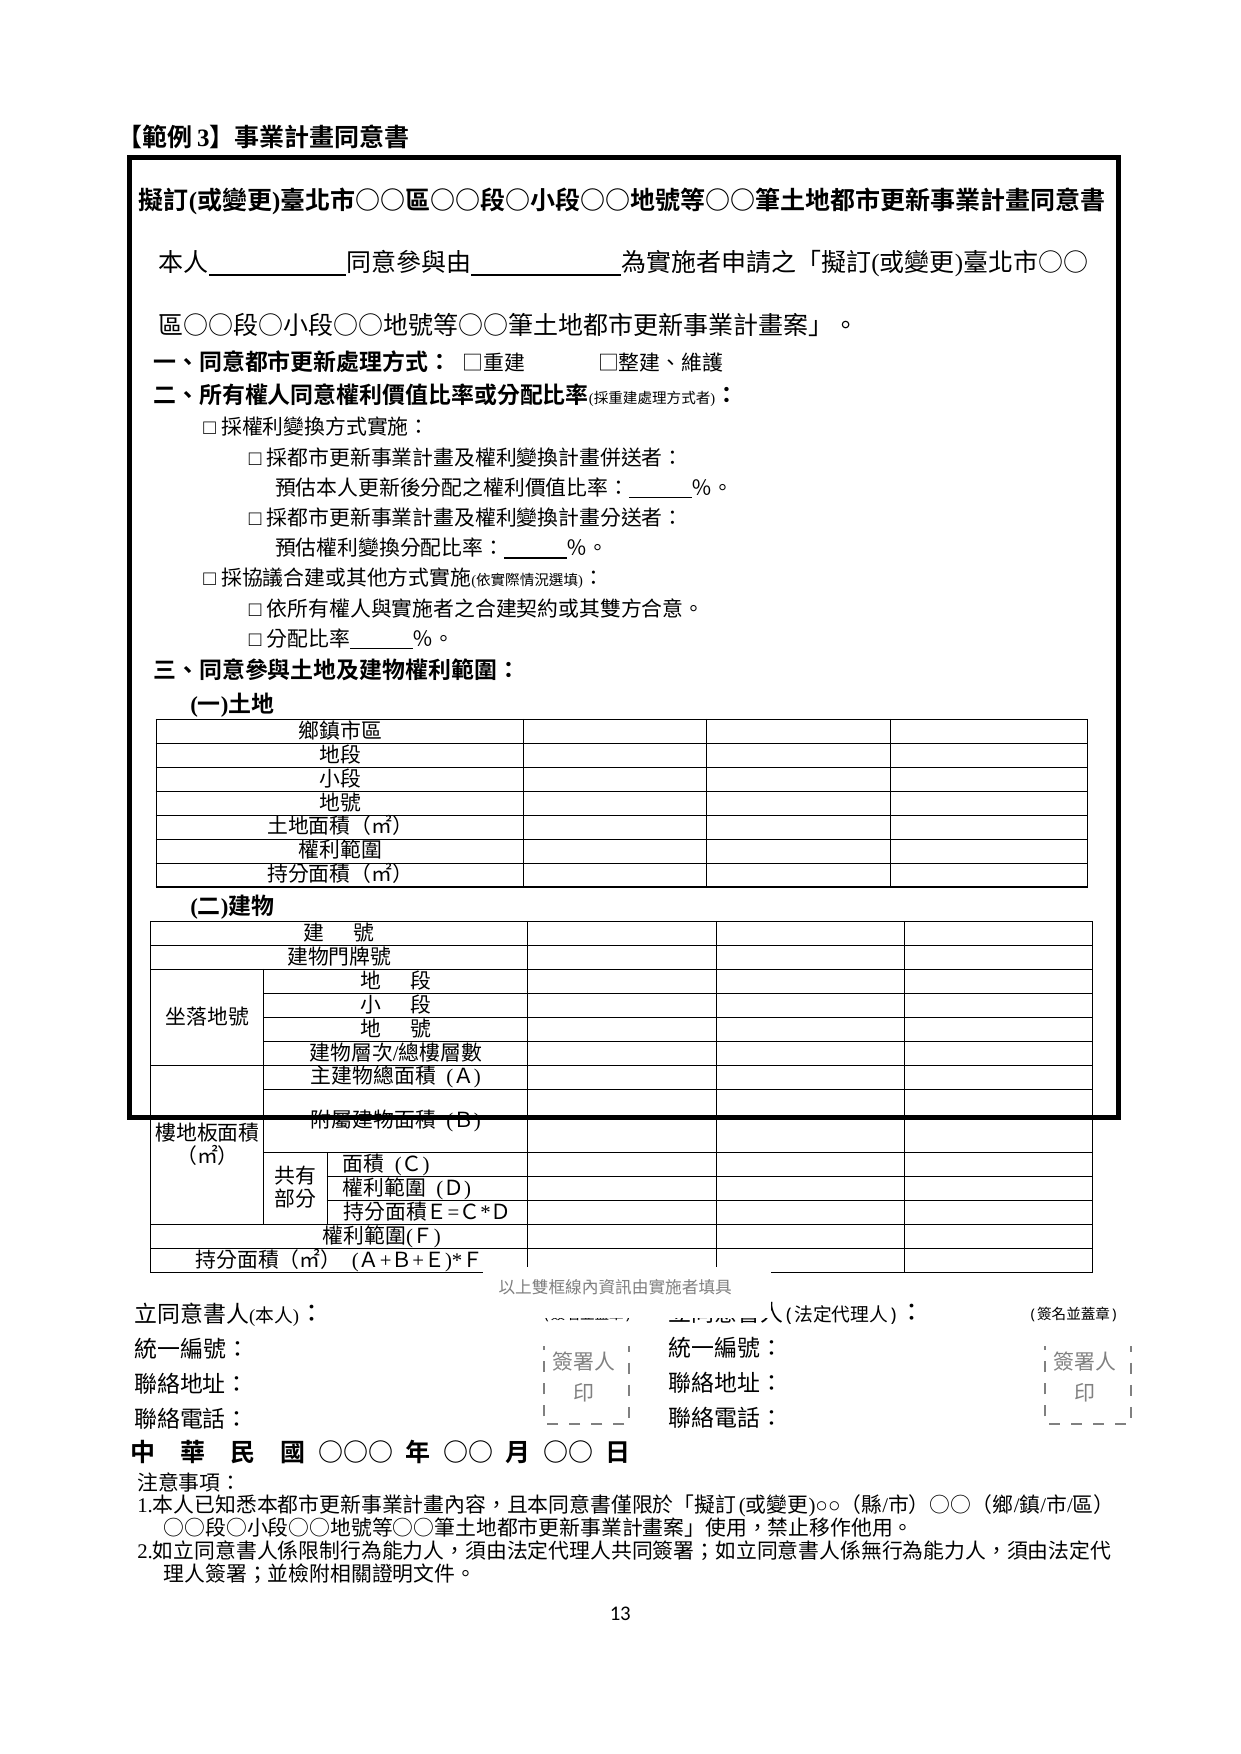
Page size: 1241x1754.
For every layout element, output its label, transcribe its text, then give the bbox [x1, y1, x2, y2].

table_header [528, 922, 716, 945]
table_cell [905, 1066, 1092, 1088]
table_cell 附屬建物面積 (Ｂ) [264, 1120, 527, 1152]
table_cell 樓地板面積 （㎡） [151, 1120, 263, 1224]
text 【範例3】事業計畫同意書 [117, 94, 1122, 157]
table_cell [905, 994, 1092, 1017]
table_cell 權利範圍 (Ｄ) [328, 1177, 527, 1200]
table_cell 建物層次/總樓層數 [264, 1042, 527, 1064]
table_cell [717, 970, 904, 993]
table_header 擬訂(或變更)臺北市○○區○○段○小段○○地號等○○筆土地都市更新事業計畫同意書 本人 同意參與由 為實施者申請之「擬訂(或變更)臺北市○○區○○段○小段○○地號等○○筆土地都市更新事業計畫案」。 一、同意都市更新處理方式： □重建 □整建、維護 二、所有權人同意權利價值比率或分配比率(採重建處理方式者)： □ 採權利變換方式實施： □ 採都市更新事業計畫及權利變換計畫併送者： 預估本人更新後分配之權利價值比率： ％。 □ 採都市更新事業計畫及權利變換計畫分送者： 預估權利變換分配比率： ％。 □ 採協議合建或其他方式實施(依實際情況選填)： □ 依所有權人與實施者之合建契約或其雙方合意。 □ 分配比率 ％。 三、同意參與土地及建物權利範圍： (一)土地 (二)建物 立同意書人(本人)： 統一編號： 聯絡地址： 聯絡電話： 中 華 民 國 ○○○ 年 ○○ 月 ○○ 日 注意事項： 1.本人已知悉本都市更新事業計畫內容，且本同意書僅限於「擬訂(或變更)○○（縣/市）○○（鄉/鎮/市/區）○○段○小段○○地號等○○筆土地都市更新事業計畫案」使用，禁止移作他用。 2.如立同意書人係限制行為能力人，須由法定代理人共同簽署；如立同意書人係無行為能力人，須由法定代理人簽署；並檢附相關證明文件。 3.更新後分配之權利價值比率：更新後各土地所有權人應分配之權利價值，其占更新後之土地及建築物總權利價值，扣除共同負擔餘額之比率計算之。 4.權利變換分配比率：更新後之土地及建築物總權利價值，扣除共同負擔之餘額，其占更新後之土地及建築物總權利價值之比率計算之。 5.公開展覽之計畫所載更新後分配之權利價值比率或分配比率低於出具同意書時，所有權人得於公開展覽期滿前向實施者提出撤銷同意，並副知主管機關。 6.注意事項3、4尚需經各該都市更新及爭議處理審議會審議，實際數值以主管機關核定公告實施為準。 [117, 157, 1142, 1594]
table_cell [524, 744, 706, 767]
table_cell 地段 [157, 744, 523, 767]
table_cell [707, 744, 890, 767]
table_cell [524, 792, 706, 814]
table_cell [528, 1120, 716, 1152]
table_cell [891, 864, 1087, 886]
table_cell [528, 1225, 716, 1248]
table_cell [905, 1018, 1092, 1041]
table_cell 共有部分 [264, 1153, 327, 1224]
table_cell [905, 1120, 1092, 1152]
table_header [891, 720, 1087, 743]
table_cell 地號 [264, 1018, 527, 1041]
table_cell 權利範圍(Ｆ) [151, 1225, 527, 1248]
table_cell [528, 1018, 716, 1041]
table_cell [891, 840, 1087, 862]
table_cell [717, 946, 904, 969]
table_cell 面積 (Ｃ) [328, 1153, 527, 1176]
table_header 建號 [151, 922, 527, 945]
table_cell [905, 1090, 1092, 1115]
table_cell [524, 864, 706, 886]
table_header 鄉鎮市區 [157, 720, 523, 743]
table_cell [524, 768, 706, 791]
table_cell [905, 1201, 1092, 1224]
table_cell 持分面積（㎡） (Ａ+Ｂ+Ｅ)*Ｆ [151, 1249, 771, 1318]
table_header [524, 720, 706, 743]
table_cell 持分面積Ｅ=Ｃ*Ｄ [328, 1201, 527, 1224]
table_cell [707, 864, 890, 886]
table_cell [528, 1042, 716, 1064]
table_cell 地號 [157, 792, 523, 814]
table_cell 小段 [157, 768, 523, 791]
table_cell 附屬建物面積 (Ｂ) [264, 1090, 527, 1115]
table_cell [891, 768, 1087, 791]
table_cell [717, 994, 904, 1017]
table_cell [891, 744, 1087, 767]
table_cell 土地面積（㎡） [157, 816, 523, 838]
table_header 擬訂(或變更)臺北市○○區○○段○小段○○地號等○○筆土地都市更新事業計畫同意書 本人 同意參與由 為實施者申請之「擬訂(或變更)臺北市○○區○○段○小段○○地號等○○筆土地都市更新事業計畫案」。 一、同意都市更新處理方式： □重建 □整建、維護 二、所有權人同意權利價值比率或分配比率(採重建處理方式者)： □ 採權利變換方式實施： □ 採都市更新事業計畫及權利變換計畫併送者： 預估本人更新後分配之權利價值比率： ％。 □ 採都市更新事業計畫及權利變換計畫分送者： 預估權利變換分配比率： ％。 □ 採協議合建或其他方式實施(依實際情況選填)： □ 依所有權人與實施者之合建契約或其雙方合意。 □ 分配比率 ％。 三、同意參與土地及建物權利範圍： (一)土地 (二)建物 立同意書人(本人)： 統一編號： 聯絡地址： 聯絡電話： 中 華 民 國 ○○○ 年 ○○ 月 ○○ 日 注意事項： 1.本人已知悉本都市更新事業計畫內容，且本同意書僅限於「擬訂(或變更)○○（縣/市）○○（鄉/鎮/市/區）○○段○小段○○地號等○○筆土地都市更新事業計畫案」使用，禁止移作他用。 2.如立同意書人係限制行為能力人，須由法定代理人共同簽署；如立同意書人係無行為能力人，須由法定代理人簽署；並檢附相關證明文件。 3.更新後分配之權利價值比率：更新後各土地所有權人應分配之權利價值，其占更新後之土地及建築物總權利價值，扣除共同負擔餘額之比率計算之。 4.權利變換分配比率：更新後之土地及建築物總權利價值，扣除共同負擔之餘額，其占更新後之土地及建築物總權利價值之比率計算之。 5.公開展覽之計畫所載更新後分配之權利價值比率或分配比率低於出具同意書時，所有權人得於公開展覽期滿前向實施者提出撤銷同意，並副知主管機關。 6.注意事項3、4尚需經各該都市更新及爭議處理審議會審議，實際數值以主管機關核定公告實施為準。 [132, 160, 1116, 1115]
table_cell 小段 [264, 994, 527, 1017]
table_cell [707, 768, 890, 791]
table_cell 持分面積（㎡） [157, 864, 523, 886]
table_cell [707, 816, 890, 838]
table_cell [151, 1066, 263, 1115]
table_cell [905, 970, 1092, 993]
table_cell [891, 792, 1087, 814]
table_cell [528, 1249, 716, 1267]
table_cell [905, 1153, 1092, 1176]
table_cell [528, 994, 716, 1017]
table_cell [528, 1066, 716, 1088]
table_cell [524, 840, 706, 862]
table_cell [717, 1153, 904, 1176]
table_cell 建物門牌號 [151, 946, 527, 969]
table_cell [528, 1090, 716, 1115]
table_cell [528, 1153, 716, 1176]
table_cell [528, 1177, 716, 1200]
table_cell [528, 970, 716, 993]
table_cell [717, 1177, 904, 1200]
table_cell [707, 792, 890, 814]
table_cell [717, 1018, 904, 1041]
table_cell [717, 1201, 904, 1224]
table_cell [707, 840, 890, 862]
table_cell [524, 816, 706, 838]
table_cell [717, 1120, 904, 1152]
table_cell [717, 1225, 904, 1248]
table_header [905, 922, 1092, 945]
table_cell 主建物總面積 (Ａ) [264, 1066, 527, 1088]
table_cell 權利範圍 [157, 840, 523, 862]
table_cell [717, 1249, 904, 1272]
table_cell [905, 946, 1092, 969]
table_cell [717, 1090, 904, 1115]
table_cell 坐落地號 [151, 970, 263, 1064]
table_cell [528, 1201, 716, 1224]
table_cell [905, 1249, 1092, 1272]
table_header [717, 922, 904, 945]
table_cell [905, 1177, 1092, 1200]
table_cell 地段 [264, 970, 527, 993]
table_cell [717, 1042, 904, 1064]
table_cell [717, 1066, 904, 1088]
table_cell [905, 1042, 1092, 1064]
table_header [707, 720, 890, 743]
table_cell [905, 1225, 1092, 1248]
table_cell [528, 946, 716, 969]
table_cell [891, 816, 1087, 838]
